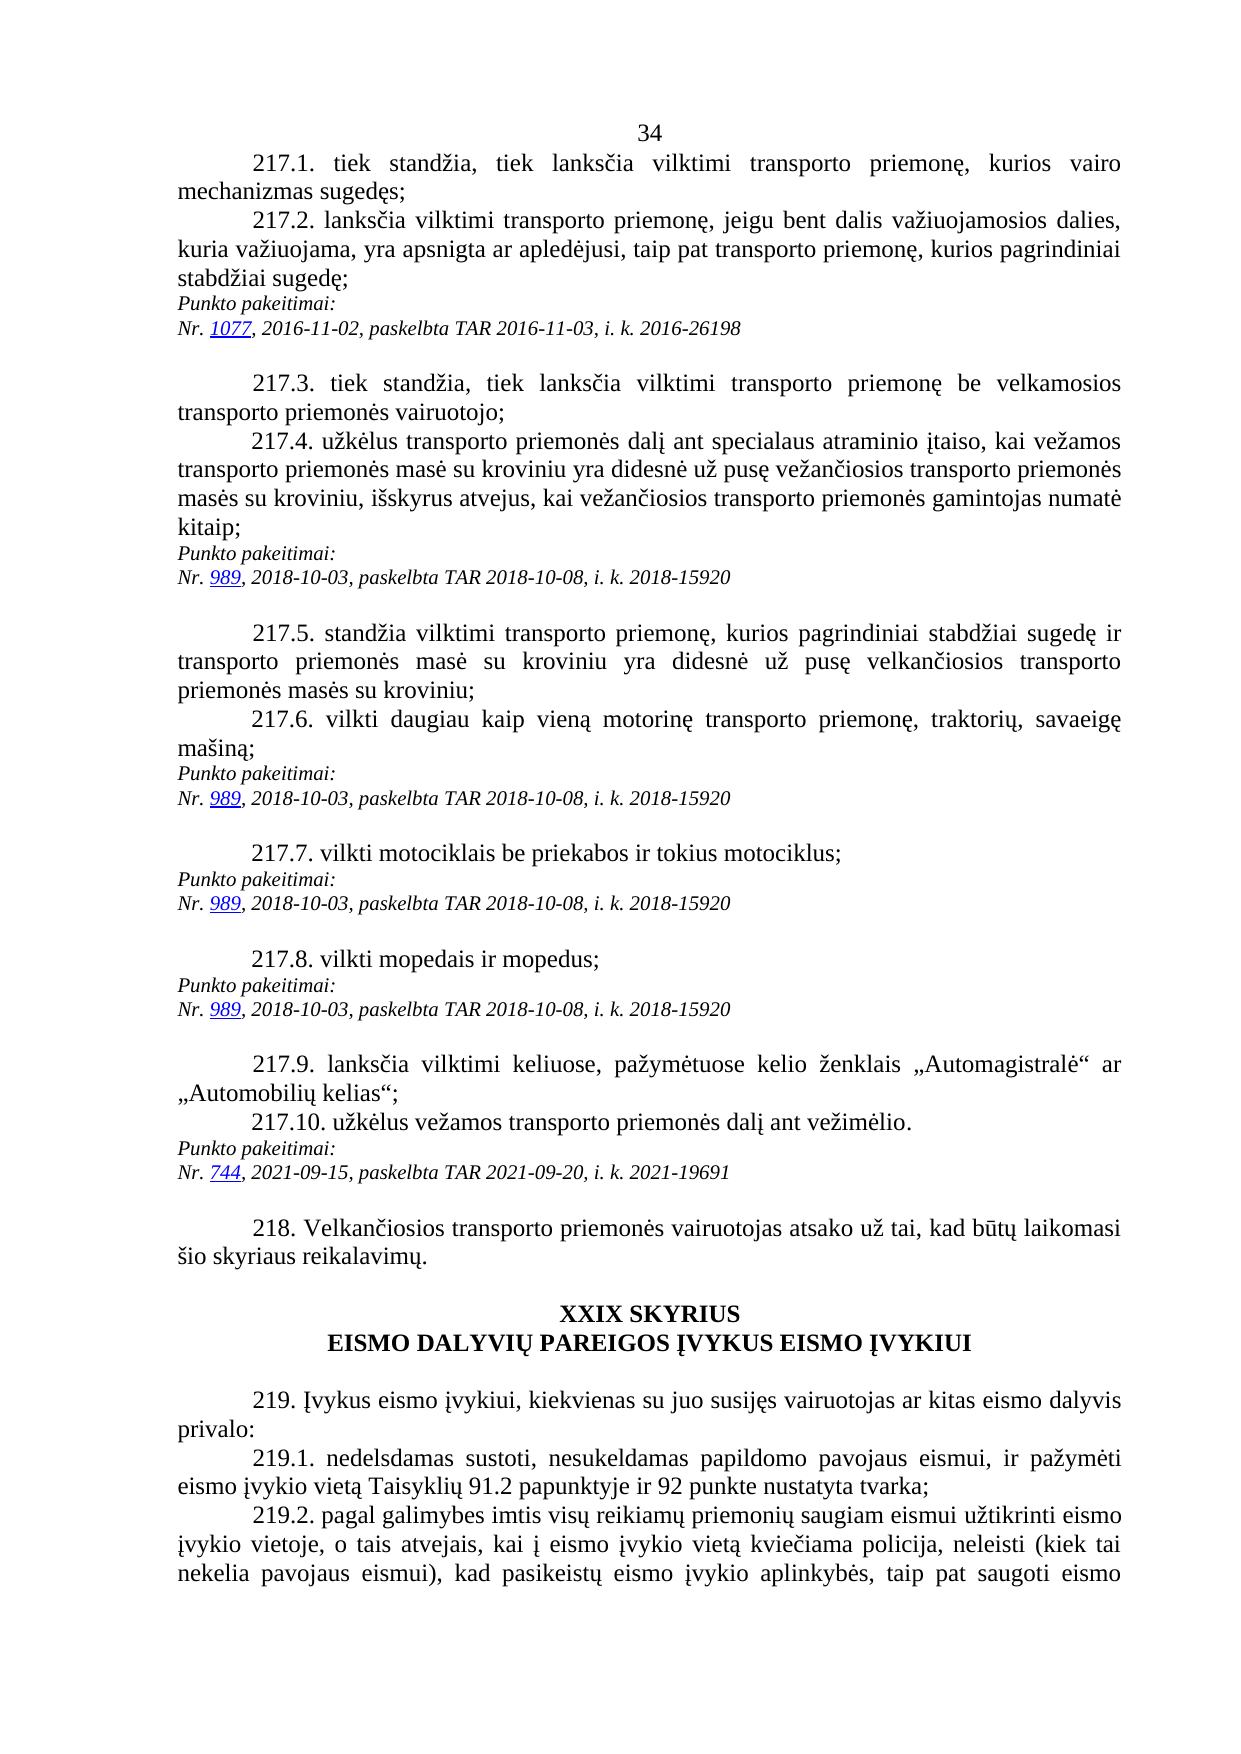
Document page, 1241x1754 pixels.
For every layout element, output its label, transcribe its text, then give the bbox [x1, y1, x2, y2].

text 219.1. nedelsdamas sustoti, nesukeldamas papildomo pavojaus eismui, ir pažymėti eismo įvykio vietą Taisyklių 91.2 papunktyje ir 92 punkte nustatyta tvarka; [177, 1443, 1122, 1500]
text Nr. 1077, 2016-11-02, paskelbta TAR 2016-11-03, i. k. 2016-26198 [177, 315, 1122, 339]
text 217.3. tiek standžia, tiek lanksčia vilktimi transporto priemonę be velkamosios transporto priemonės vairuotojo; [177, 368, 1122, 426]
text 217.6. vilkti daugiau kaip vieną motorinę transporto priemonę, traktorių, savaeigę mašiną; [177, 704, 1122, 761]
text Punkto pakeitimai: [177, 291, 1122, 315]
text XXIX SKYRIUS [177, 1299, 1122, 1328]
text 217.10. užkėlus vežamos transporto priemonės dalį ant vežimėlio. [177, 1107, 1122, 1136]
text Punkto pakeitimai: [177, 867, 1122, 891]
text Punkto pakeitimai: [177, 1136, 1122, 1160]
text 217.5. standžia vilktimi transporto priemonę, kurios pagrindiniai stabdžiai sugedę ir transporto priemonės masė su kroviniu yra didesnė už pusę velkančiosios transporto priemonės masės su kroviniu; [177, 618, 1122, 704]
text 217.2. lanksčia vilktimi transporto priemonę, jeigu bent dalis važiuojamosios dalies, kuria važiuojama, yra apsnigta ar apledėjusi, taip pat transporto priemonę, kurios pagrindiniai stabdžiai sugedę; [177, 205, 1122, 291]
text 217.8. vilkti mopedais ir mopedus; [177, 944, 1122, 973]
text Nr. 744, 2021-09-15, paskelbta TAR 2021-09-20, i. k. 2021-19691 [177, 1160, 1122, 1184]
text Nr. 989, 2018-10-03, paskelbta TAR 2018-10-08, i. k. 2018-15920 [177, 565, 1122, 589]
text Punkto pakeitimai: [177, 541, 1122, 565]
text Nr. 989, 2018-10-03, paskelbta TAR 2018-10-08, i. k. 2018-15920 [177, 997, 1122, 1021]
text 217.1. tiek standžia, tiek lanksčia vilktimi transporto priemonę, kurios vairo mechanizmas sugedęs; [177, 148, 1122, 205]
text 217.9. lanksčia vilktimi keliuose, pažymėtuose kelio ženklais „Automagistralė“ ar „Automobilių kelias“; [177, 1049, 1122, 1107]
text 217.7. vilkti motociklais be priekabos ir tokius motociklus; [177, 838, 1122, 867]
text EISMO DALYVIŲ PAREIGOS ĮVYKUS EISMO ĮVYKIUI [177, 1328, 1122, 1356]
text Nr. 989, 2018-10-03, paskelbta TAR 2018-10-08, i. k. 2018-15920 [177, 891, 1122, 915]
text 217.4. užkėlus transporto priemonės dalį ant specialaus atraminio įtaiso, kai vežamos transporto priemonės masė su kroviniu yra didesnė už pusę vežančiosios transporto priemonės masės su kroviniu, išskyrus atvejus, kai vežančiosios transporto priemonės gamintojas numatė kitaip; [177, 426, 1122, 541]
text Punkto pakeitimai: [177, 973, 1122, 997]
text 219. Įvykus eismo įvykiui, kiekvienas su juo susijęs vairuotojas ar kitas eismo dalyvis privalo: [177, 1385, 1122, 1443]
text 219.2. pagal galimybes imtis visų reikiamų priemonių saugiam eismui užtikrinti eismo įvykio vietoje, o tais atvejais, kai į eismo įvykio vietą kviečiama policija, neleisti (kiek tai nekelia pavojaus eismui), kad pasikeistų eismo įvykio aplinkybės, taip pat saugoti eismo [177, 1500, 1122, 1586]
text Punkto pakeitimai: [177, 761, 1122, 785]
text 218. Velkančiosios transporto priemonės vairuotojas atsako už tai, kad būtų laikomasi šio skyriaus reikalavimų. [177, 1213, 1122, 1270]
text Nr. 989, 2018-10-03, paskelbta TAR 2018-10-08, i. k. 2018-15920 [177, 785, 1122, 809]
